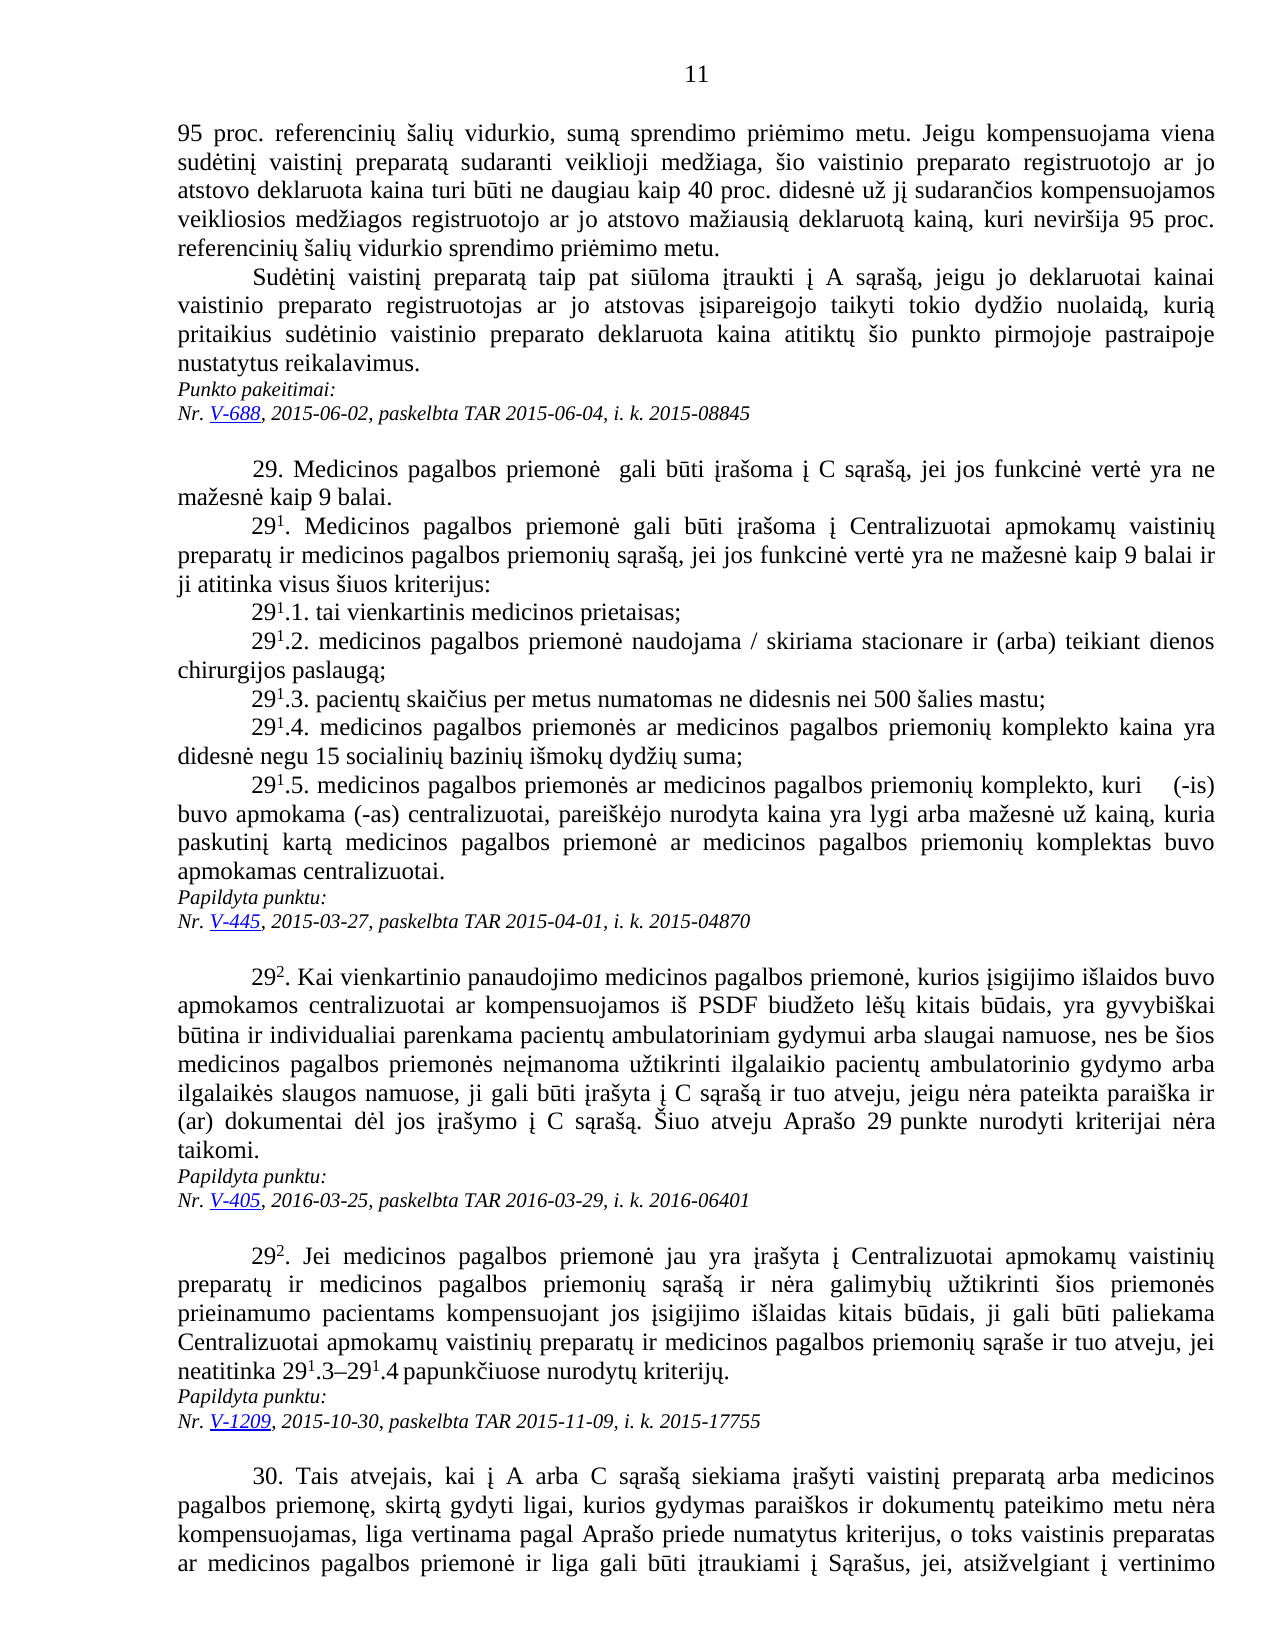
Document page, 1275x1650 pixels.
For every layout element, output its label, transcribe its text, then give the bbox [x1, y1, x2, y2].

text 291.3. pacientų skaičius per metus numatomas ne didesnis nei 500 šalies mastu; [177, 684, 1216, 712]
text 291.5. medicinos pagalbos priemonės ar medicinos pagalbos priemonių komplekto, kuri (-is) buvo apmokama (-as) centralizuotai, pareiškėjo nurodyta kaina yra lygi arba mažesnė už kainą, kuria paskutinį kartą medicinos pagalbos priemonė ar medicinos pagalbos priemonių komplektas buvo apmokamas centralizuotai. [177, 770, 1216, 885]
text 292. Jei medicinos pagalbos priemonė jau yra įrašyta į Centralizuotai apmokamų vaistinių preparatų ir medicinos pagalbos priemonių sąrašą ir nėra galimybių užtikrinti šios priemonės prieinamumo pacientams kompensuojant jos įsigijimo išlaidas kitais būdais, ji gali būti paliekama Centralizuotai apmokamų vaistinių preparatų ir medicinos pagalbos priemonių sąraše ir tuo atveju, jei neatitinka 291.3–291.4 papunkčiuose nurodytų kriterijų. [177, 1241, 1216, 1384]
text 291.4. medicinos pagalbos priemonės ar medicinos pagalbos priemonių komplekto kaina yra didesnė negu 15 socialinių bazinių išmokų dydžių suma; [177, 712, 1216, 770]
text Nr. V-1209, 2015-10-30, paskelbta TAR 2015-11-09, i. k. 2015-17755 [177, 1408, 1216, 1433]
text Papildyta punktu: [177, 1384, 1216, 1408]
text Papildyta punktu: [177, 885, 1216, 909]
text 30. Tais atvejais, kai į A arba C sąrašą siekiama įrašyti vaistinį preparatą arba medicinos pagalbos priemonę, skirtą gydyti ligai, kurios gydymas paraiškos ir dokumentų pateikimo metu nėra kompensuojamas, liga vertinama pagal Aprašo priede numatytus kriterijus, o toks vaistinis preparatas ar medicinos pagalbos priemonė ir liga gali būti įtraukiami į Sąrašus, jei, atsižvelgiant į vertinimo [177, 1461, 1216, 1576]
text 291.2. medicinos pagalbos priemonė naudojama / skiriama stacionare ir (arba) teikiant dienos chirurgijos paslaugą; [177, 626, 1216, 684]
text 291. Medicinos pagalbos priemonė gali būti įrašoma į Centralizuotai apmokamų vaistinių preparatų ir medicinos pagalbos priemonių sąrašą, jei jos funkcinė vertė yra ne mažesnė kaip 9 balai ir ji atitinka visus šiuos kriterijus: [177, 511, 1216, 597]
text 95 proc. referencinių šalių vidurkio, sumą sprendimo priėmimo metu. Jeigu kompensuojama viena sudėtinį vaistinį preparatą sudaranti veiklioji medžiaga, šio vaistinio preparato registruotojo ar jo atstovo deklaruota kaina turi būti ne daugiau kaip 40 proc. didesnė už jį sudarančios kompensuojamos veikliosios medžiagos registruotojo ar jo atstovo mažiausią deklaruotą kainą, kuri neviršija 95 proc. referencinių šalių vidurkio sprendimo priėmimo metu. [177, 118, 1216, 262]
text 291.1. tai vienkartinis medicinos prietaisas; [177, 597, 1216, 626]
text Nr. V-688, 2015-06-02, paskelbta TAR 2015-06-04, i. k. 2015-08845 [177, 401, 1216, 425]
text Sudėtinį vaistinį preparatą taip pat siūloma įtraukti į A sąrašą, jeigu jo deklaruotai kainai vaistinio preparato registruotojas ar jo atstovas įsipareigojo taikyti tokio dydžio nuolaidą, kurią pritaikius sudėtinio vaistinio preparato deklaruota kaina atitiktų šio punkto pirmojoje pastraipoje nustatytus reikalavimus. [177, 262, 1216, 377]
text 292. Kai vienkartinio panaudojimo medicinos pagalbos priemonė, kurios įsigijimo išlaidos buvo apmokamos centralizuotai ar kompensuojamos iš PSDF biudžeto lėšų kitais būdais, yra gyvybiškai būtina ir individualiai parenkama pacientų ambulatoriniam gydymui arba slaugai namuose, nes be šios medicinos pagalbos priemonės neįmanoma užtikrinti ilgalaikio pacientų ambulatorinio gydymo arba ilgalaikės slaugos namuose, ji gali būti įrašyta į C sąrašą ir tuo atveju, jeigu nėra pateikta paraiška ir (ar) dokumentai dėl jos įrašymo į C sąrašą. Šiuo atveju Aprašo 29 punkte nurodyti kriterijai nėra taikomi. [177, 962, 1216, 1164]
text 29. Medicinos pagalbos priemonė gali būti įrašoma į C sąrašą, jei jos funkcinė vertė yra ne mažesnė kaip 9 balai. [177, 454, 1216, 511]
text Punkto pakeitimai: [177, 377, 1216, 401]
text Nr. V-445, 2015-03-27, paskelbta TAR 2015-04-01, i. k. 2015-04870 [177, 909, 1216, 933]
text Nr. V-405, 2016-03-25, paskelbta TAR 2016-03-29, i. k. 2016-06401 [177, 1188, 1216, 1212]
text Papildyta punktu: [177, 1164, 1216, 1188]
